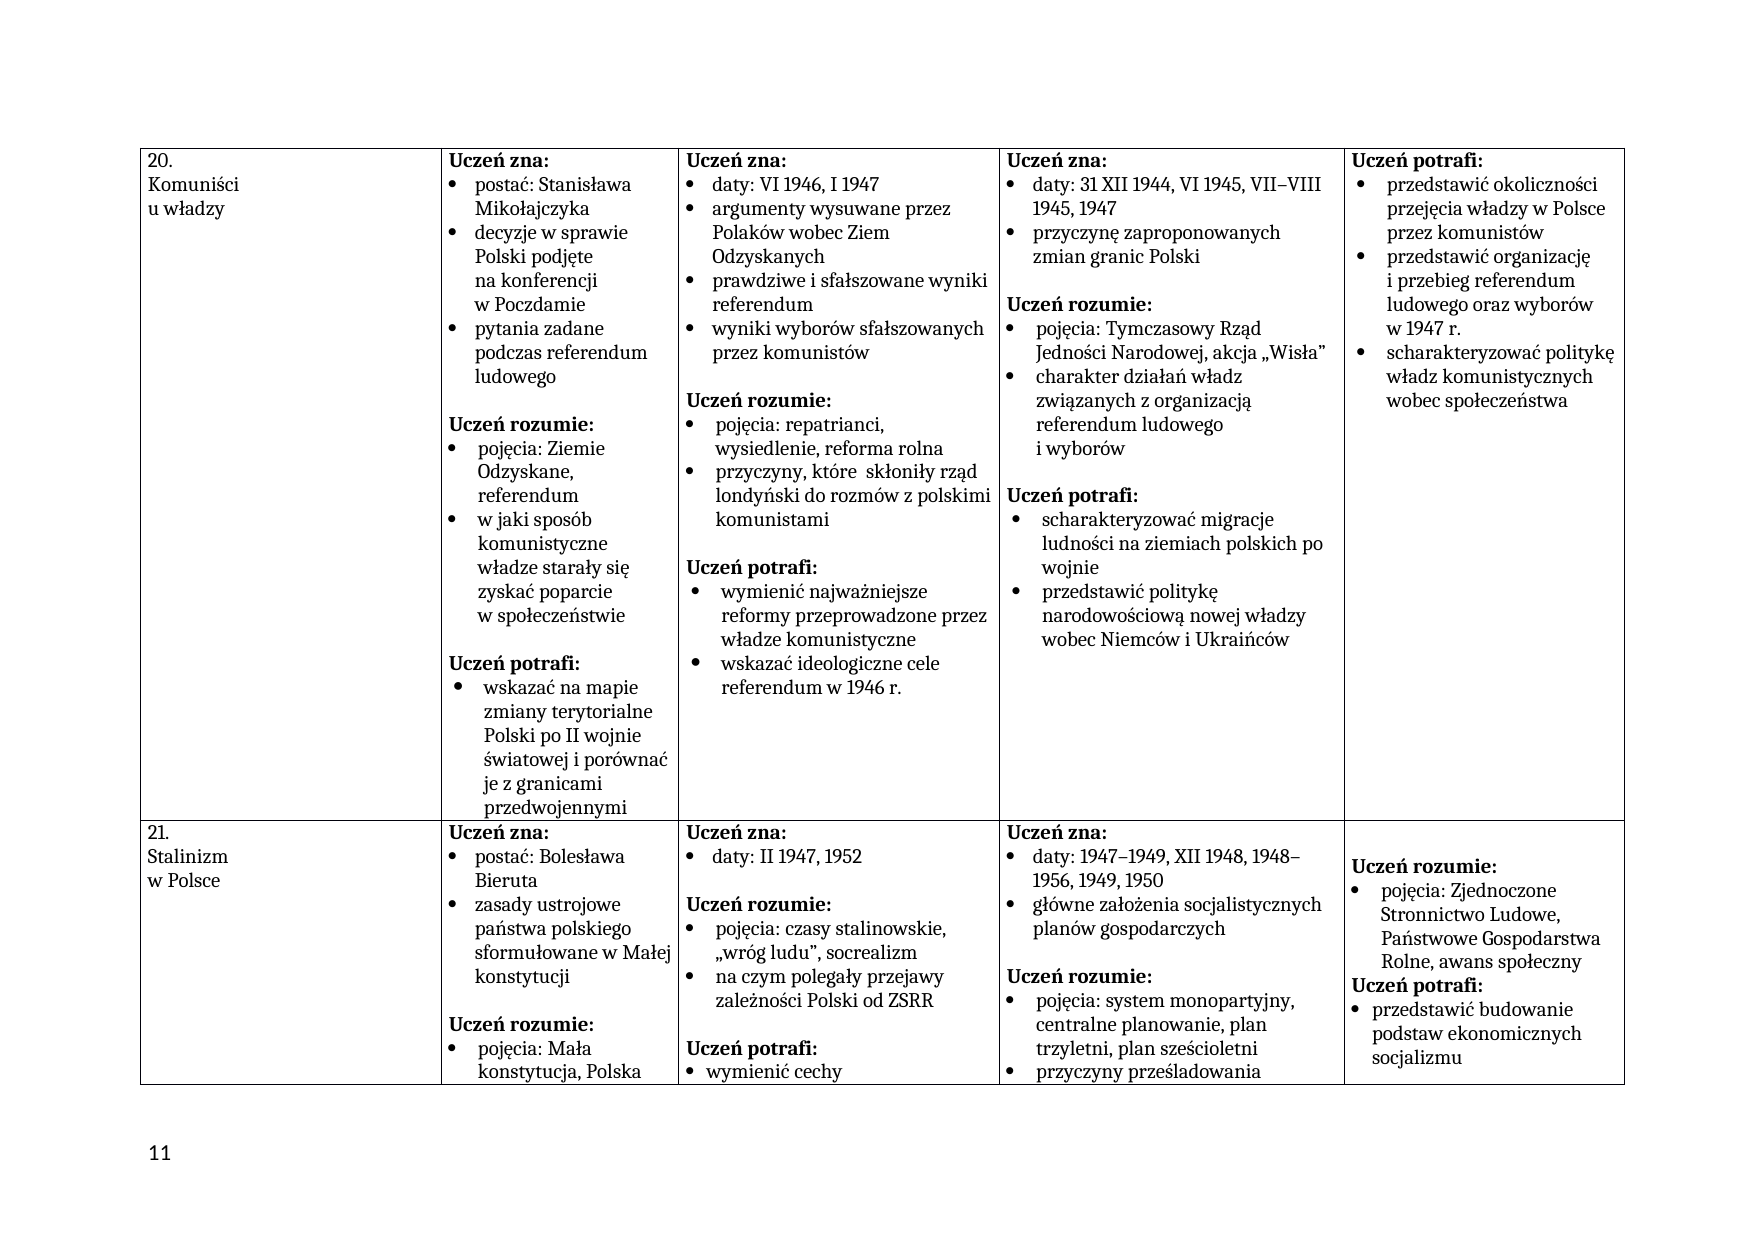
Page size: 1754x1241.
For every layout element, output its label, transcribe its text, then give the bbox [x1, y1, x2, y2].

table_cell 20. Komuniści u władzy [141, 149, 441, 819]
table_cell Uczeń zna: postać: Bolesława Bieruta zasady ustrojowe państwa polskiego sformułowane w Małej konstytucji Uczeń rozumie: pojęcia: Mała konstytucja, Polska [442, 821, 678, 1084]
table_cell Uczeń zna: daty: VI 1946, I 1947 argumenty wysuwane przez Polaków wobec Ziem Odzyskanych prawdziwe i sfałszowane wyniki referendum wyniki wyborów sfałszowanych przez komunistów Uczeń rozumie: pojęcia: repatrianci, wysiedlenie, reforma rolna przyczyny, które skłoniły rząd londyński do rozmów z polskimi komunistami Uczeń potrafi: wymienić najważniejsze reformy przeprowadzone przez władze komunistyczne wskazać ideologiczne cele referendum w 1946 r. [679, 149, 999, 819]
table_cell Uczeń rozumie: pojęcia: Zjednoczone Stronnictwo Ludowe, Państwowe Gospodarstwa Rolne, awans społeczny Uczeń potrafi: przedstawić budowanie podstaw ekonomicznych socjalizmu przedstawić wpływ funkcjonowania gospodarki centralnie planowanej na życie przeciętnego mieszkańca Polski scharakteryzować ustrój państwa polskiego po 1947 r. oraz ustrój PRL na mocy konstytucji z 1952 r. [1345, 821, 1624, 1084]
table_cell Uczeń zna: daty: 1947–1949, XII 1948, 1948–1956, 1949, 1950 główne założenia socjalistycznych planów gospodarczych Uczeń rozumie: pojęcia: system monopartyjny, centralne planowanie, plan trzyletni, plan sześcioletni przyczyny prześladowania [1000, 821, 1344, 1084]
table_cell Uczeń potrafi: przedstawić okoliczności przejęcia władzy w Polsce przez komunistów przedstawić organizację i przebieg referendum ludowego oraz wyborów w 1947 r. scharakteryzować politykę władz komunistycznych wobec społeczeństwa [1345, 149, 1624, 819]
table_cell Uczeń zna: postać: Stanisława Mikołajczyka decyzje w sprawie Polski podjęte na konferencji w Poczdamie pytania zadane podczas referendum ludowego Uczeń rozumie: pojęcia: Ziemie Odzyskane, referendum w jaki sposób komunistyczne władze starały się zyskać poparcie w społeczeństwie Uczeń potrafi: wskazać na mapie zmiany terytorialne Polski po II wojnie światowej i porównać je z granicami przedwojennymi [442, 149, 678, 819]
table_cell Uczeń zna: daty: II 1947, 1952 Uczeń rozumie: pojęcia: czasy stalinowskie, „wróg ludu”, socrealizm na czym polegały przejawy zależności Polski od ZSRR Uczeń potrafi: wymienić cechy [679, 821, 999, 1084]
table_cell 21. Stalinizm w Polsce [141, 821, 441, 1084]
table_cell Uczeń zna: daty: 31 XII 1944, VI 1945, VII–VIII 1945, 1947 przyczynę zaproponowanych zmian granic Polski Uczeń rozumie: pojęcia: Tymczasowy Rząd Jedności Narodowej, akcja „Wisła” charakter działań władz związanych z organizacją referendum ludowego i wyborów Uczeń potrafi: scharakteryzować migracje ludności na ziemiach polskich po wojnie przedstawić politykę narodowościową nowej władzy wobec Niemców i Ukraińców [1000, 149, 1344, 819]
